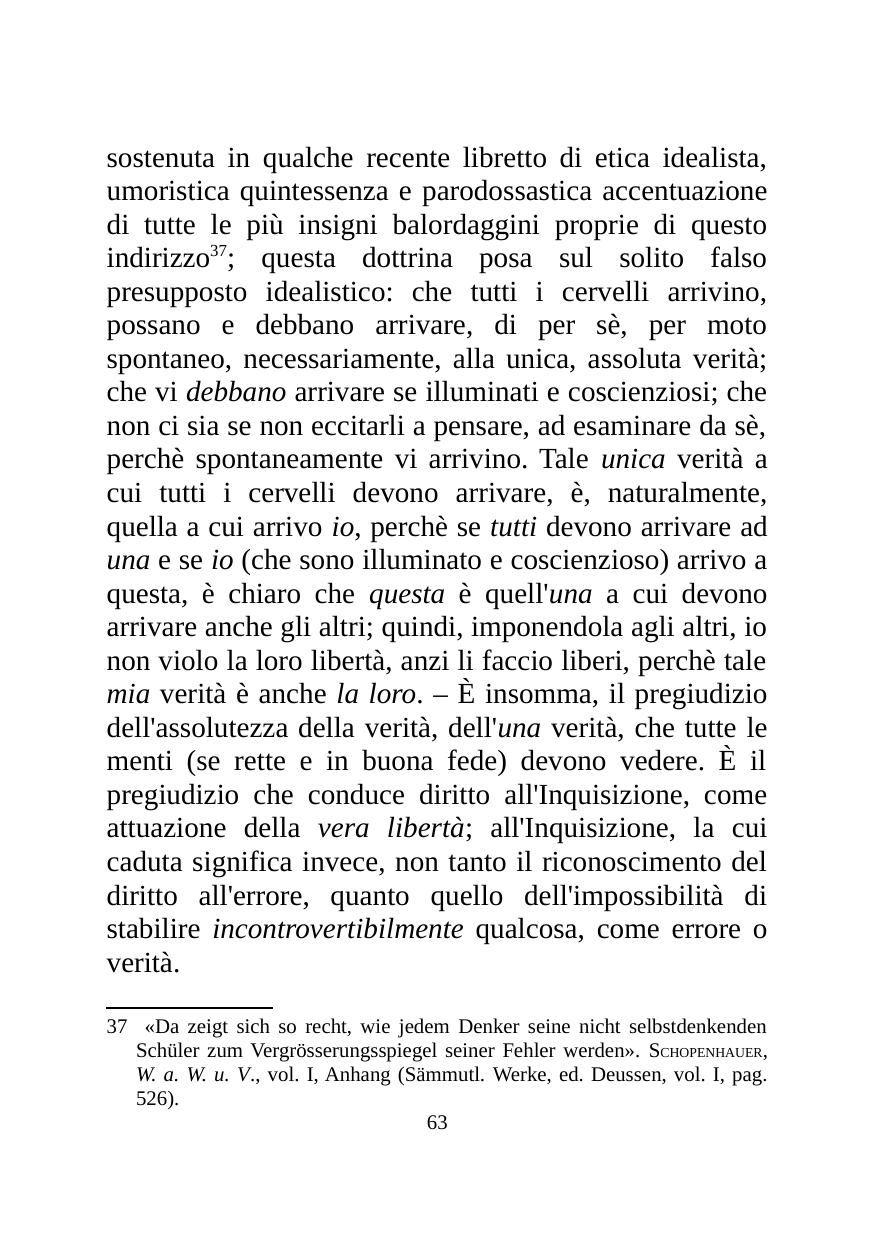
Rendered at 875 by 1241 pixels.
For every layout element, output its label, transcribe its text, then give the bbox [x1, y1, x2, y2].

text sostenuta in qualche recente libretto di etica idealista, umoristica quintessenza e parodossastica accentuazione di tutte le più insigni balordaggini proprie di questo indirizzo; questa dottrina posa sul solito falso presupposto idealistico: che tutti i cervelli arrivino, possano e debbano arrivare, di per sè, per moto spontaneo, necessariamente, alla unica, assoluta verità; che vi debbano arrivare se illuminati e coscienziosi; che non ci sia se non eccitarli a pensare, ad esaminare da sè, perchè spontaneamente vi arrivino. Tale unica verità a cui tutti i cervelli devono arrivare, è, naturalmente, quella a cui arrivo io, perchè se tutti devono arrivare ad una e se io (che sono illuminato e coscienzioso) arrivo a questa, è chiaro che questa è quell'una a cui devono arrivare anche gli altri; quindi, imponendola agli altri, io non violo la loro libertà, anzi li faccio liberi, perchè tale mia verità è anche la loro. – È insomma, il pregiudizio dell'assolutezza della verità, dell'una verità, che tutte le menti (se rette e in buona fede) devono vedere. È il pregiudizio che conduce diritto all'Inquisizione, come attuazione della vera libertà; all'Inquisizione, la cui caduta significa invece, non tanto il riconoscimento del diritto all'errore, quanto quello dell'impossibilità di stabilire incontrovertibilmente qualcosa, come errore o verità. [106, 140, 768, 978]
text «Da zeigt sich so recht, wie jedem Denker seine nicht selbstdenkenden Schüler zum Vergrösserungsspiegel seiner Fehler werden». Schopenhauer, W. a. W. u. V., vol. I, Anhang (Sämmutl. Werke, ed. Deussen, vol. I, pag. 526). [106, 1014, 768, 1110]
